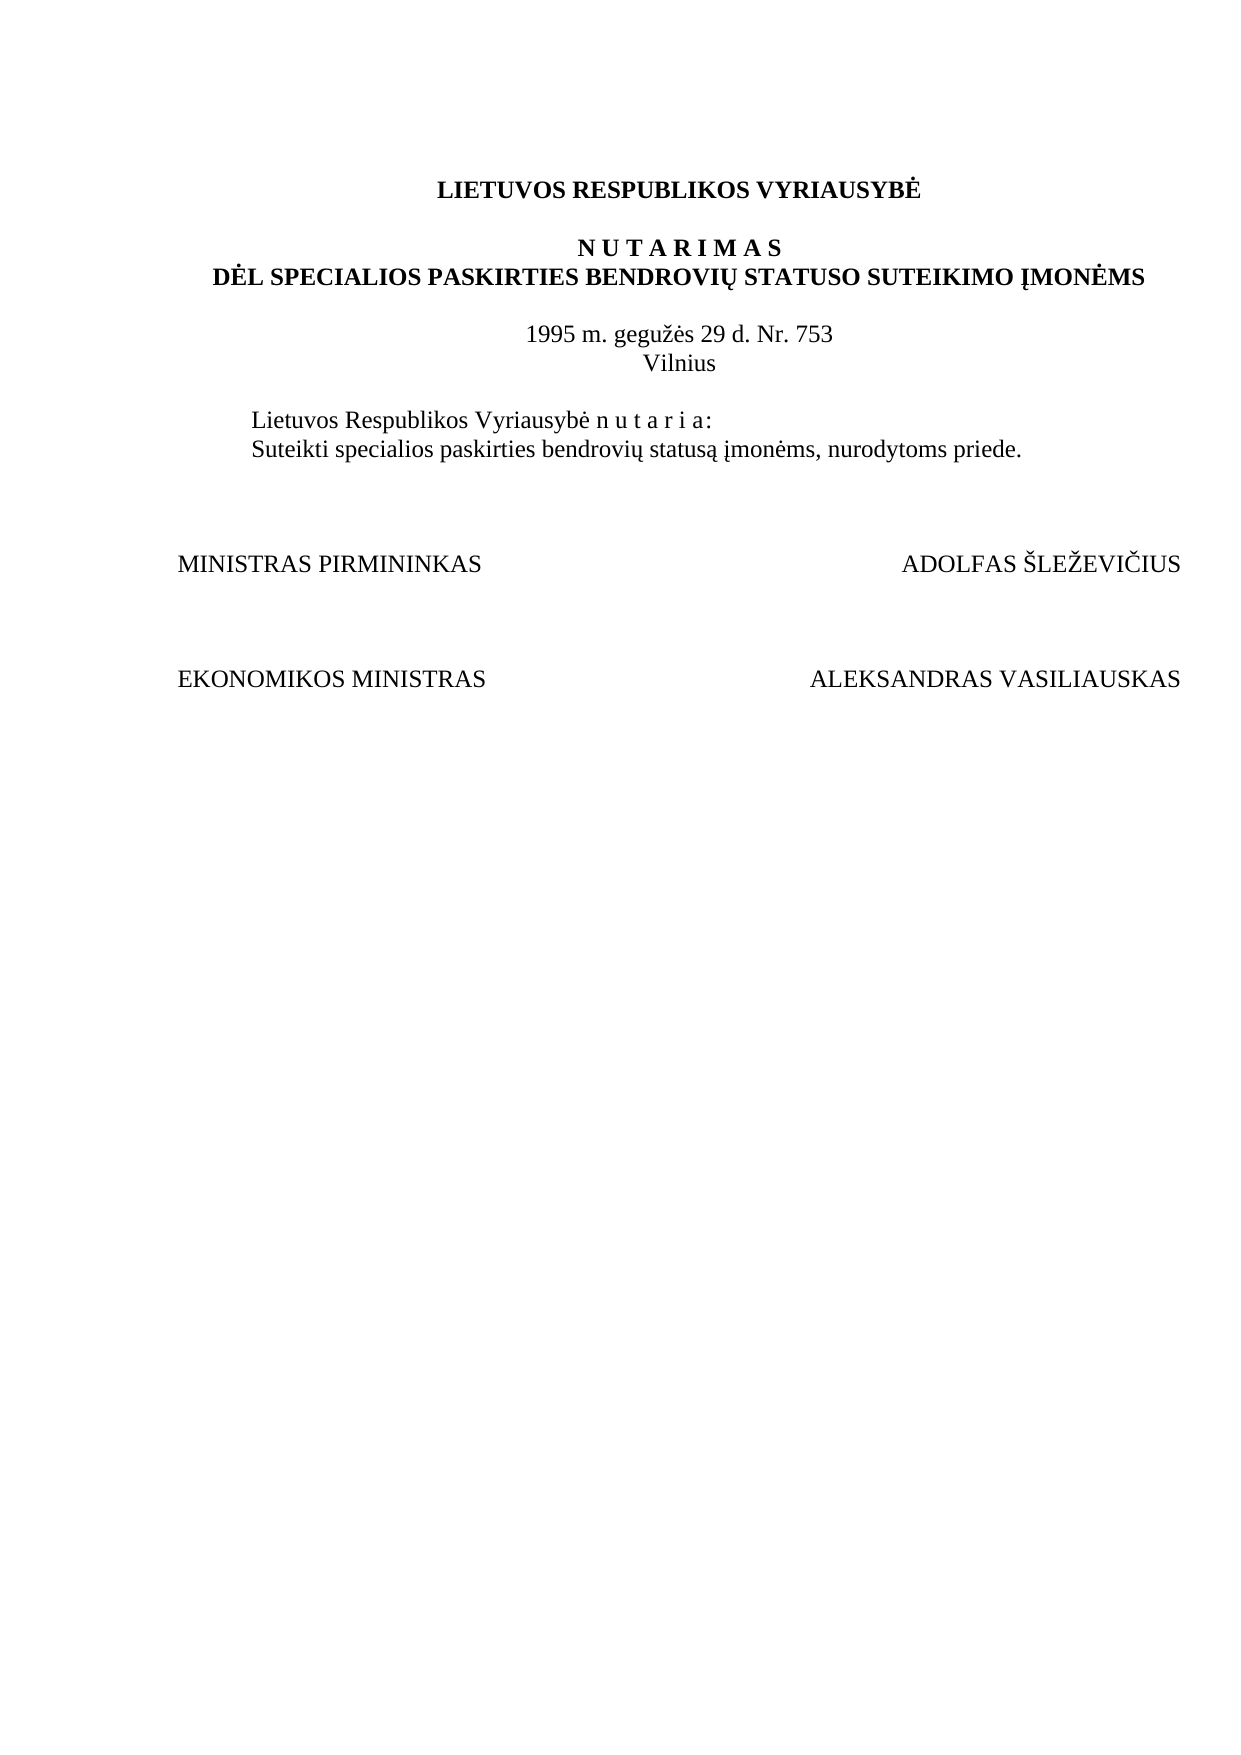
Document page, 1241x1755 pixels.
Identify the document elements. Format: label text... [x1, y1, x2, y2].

text Lietuvos Respublikos Vyriausybė nutaria: [177, 406, 1181, 434]
text N U T A R I M A S [177, 233, 1181, 262]
text 1995 m. gegužės 29 d. Nr. 753 [177, 319, 1181, 348]
text LIETUVOS RESPUBLIKOS VYRIAUSYBĖ [177, 176, 1181, 204]
text Suteikti specialios paskirties bendrovių statusą įmonėms, nurodytoms priede. [177, 434, 1181, 463]
text EKONOMIKOS MINISTRAS ALEKSANDRAS VASILIAUSKAS [177, 664, 1181, 693]
text DĖL SPECIALIOS PASKIRTIES BENDROVIŲ STATUSO SUTEIKIMO ĮMONĖMS [177, 262, 1181, 291]
text MINISTRAS PIRMININKAS ADOLFAS ŠLEŽEVIČIUS [177, 549, 1181, 578]
text Vilnius [177, 348, 1181, 377]
